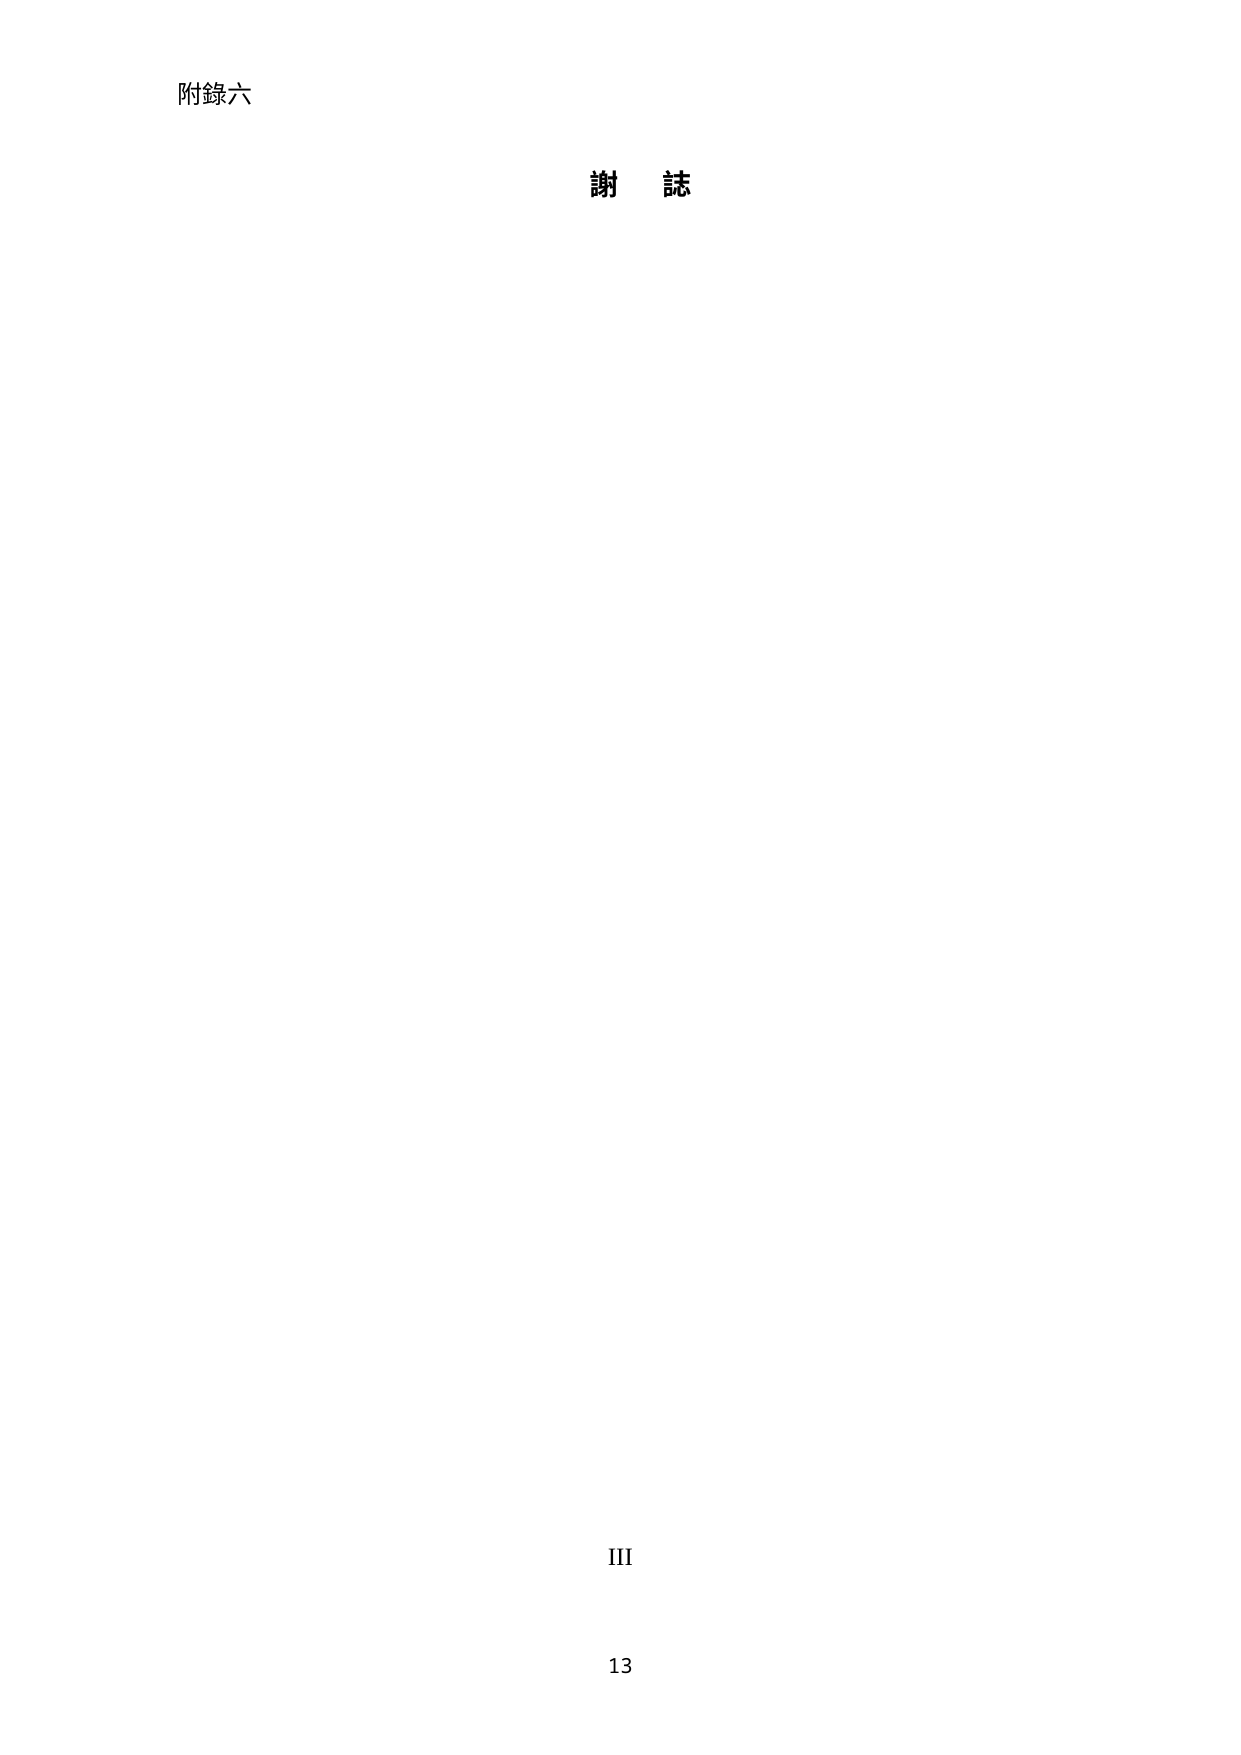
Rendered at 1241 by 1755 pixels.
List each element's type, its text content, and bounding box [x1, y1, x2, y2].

text 謝 誌 [472, 161, 768, 203]
text 附錄六 [177, 75, 1063, 111]
text III [177, 1542, 1063, 1571]
